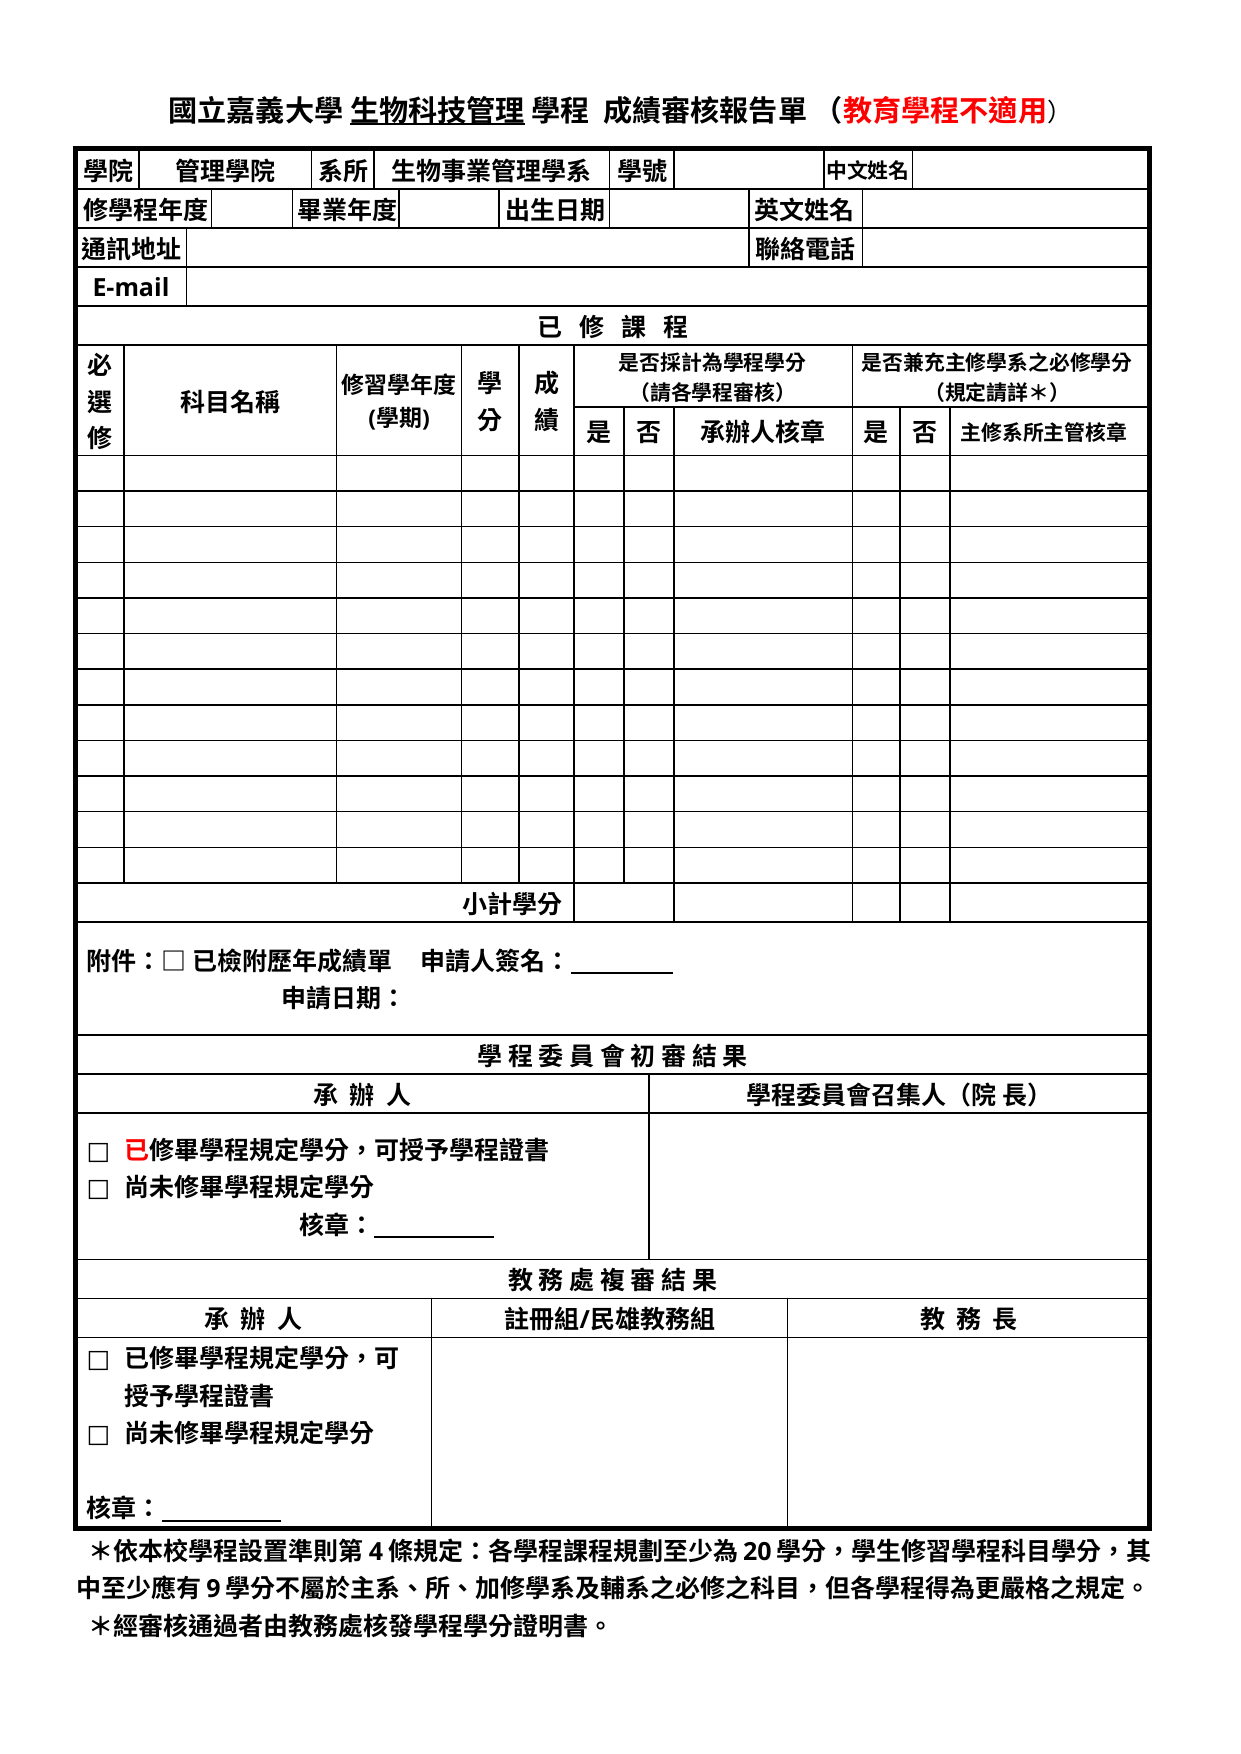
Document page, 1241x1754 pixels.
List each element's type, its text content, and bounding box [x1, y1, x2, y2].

table_cell E-mail [78, 268, 186, 305]
table_cell [462, 492, 518, 526]
table_cell [337, 492, 461, 526]
table_cell [575, 634, 623, 668]
table_cell [853, 563, 899, 597]
table_cell 已 修 課 程 [78, 307, 1147, 344]
table_cell [625, 492, 673, 526]
table_cell [125, 456, 336, 490]
table_cell 聯絡電話 [750, 229, 862, 266]
table_cell [901, 884, 949, 921]
table_cell [901, 563, 949, 597]
table_cell [901, 706, 949, 739]
table_cell [575, 670, 623, 704]
table_header [675, 151, 823, 188]
table_cell [625, 634, 673, 668]
table_cell [625, 456, 673, 490]
table_cell [125, 599, 336, 633]
table_cell 教 務 長 [788, 1299, 1147, 1337]
table_cell 承辦人核章 [675, 408, 852, 454]
table_cell 修學程年度 [78, 190, 211, 227]
table_cell [575, 492, 623, 526]
table_cell [951, 777, 1147, 811]
table_cell [951, 741, 1147, 775]
table_cell [625, 670, 673, 704]
table_cell [462, 706, 518, 739]
table_cell [462, 456, 518, 490]
table_cell 已修畢學程規定學分，可授予學程證書 尚未修畢學程規定學分 核章： [78, 1338, 431, 1526]
table_cell [901, 848, 949, 882]
table_cell 畢業年度 [293, 190, 398, 227]
table_cell 是否兼充主修學系之必修學分 （規定請詳＊） [853, 346, 1147, 406]
table_cell 修習學年度(學期) [337, 346, 461, 454]
table_cell 承 辦 人 [78, 1299, 431, 1337]
table_cell [462, 741, 518, 775]
table_cell [78, 527, 123, 561]
table_cell [951, 812, 1147, 846]
table_cell [125, 706, 336, 739]
table_cell [462, 777, 518, 811]
text ＊依本校學程設置準則第4條規定：各學程課程規劃至少為20學分，學生修習學程科目學分，其中至少應有9學分不屬於主系、所、加修學系及輔系之必修之科目，但各學程得為更嚴格之規定。 [76, 1531, 1152, 1605]
table_cell [78, 599, 123, 633]
table_cell 否 [625, 408, 673, 454]
table_cell 是 [853, 408, 899, 454]
table_cell [675, 492, 852, 526]
table_cell [853, 884, 899, 921]
table_cell [337, 777, 461, 811]
table_cell [125, 848, 336, 882]
table_cell [575, 884, 673, 921]
table_cell [337, 599, 461, 633]
table_cell [575, 741, 623, 775]
table_cell 通訊地址 [78, 229, 186, 266]
table_cell [78, 670, 123, 704]
table_cell [78, 848, 123, 882]
table_cell [675, 670, 852, 704]
table_cell [125, 777, 336, 811]
table_cell [625, 599, 673, 633]
table_cell [337, 456, 461, 490]
table_cell [853, 527, 899, 561]
table_cell [901, 492, 949, 526]
table_cell [462, 634, 518, 668]
table_cell [863, 229, 1147, 266]
table_cell [650, 1114, 1147, 1258]
table_cell [78, 634, 123, 668]
table_cell [951, 492, 1147, 526]
table_cell [78, 812, 123, 846]
table_cell [125, 741, 336, 775]
table_cell [462, 527, 518, 561]
table_cell [520, 634, 573, 668]
table_cell 否 [901, 408, 949, 454]
table_cell [520, 741, 573, 775]
table_cell [520, 848, 573, 882]
table_cell [337, 812, 461, 846]
table_cell [575, 563, 623, 597]
table_cell [675, 527, 852, 561]
table_cell [520, 527, 573, 561]
table_cell [951, 884, 1147, 921]
table_cell [462, 599, 518, 633]
table_cell [675, 706, 852, 739]
table_cell 學程委員會召集人（院 長） [650, 1075, 1147, 1112]
table_cell [853, 812, 899, 846]
table_cell [951, 848, 1147, 882]
table_cell [853, 634, 899, 668]
table_cell 小計學分 [78, 884, 573, 921]
table_cell [520, 563, 573, 597]
text 國立嘉義大學 生物科技管理 學程 成績審核報告單 （教育學程不適用） [89, 71, 1152, 146]
table_cell 已修畢學程規定學分，可授予學程證書 尚未修畢學程規定學分 核章： [78, 1114, 648, 1258]
table_cell [125, 527, 336, 561]
table_cell [462, 848, 518, 882]
table_cell [901, 741, 949, 775]
table_cell [78, 706, 123, 739]
table_cell [187, 268, 1147, 305]
table_cell [951, 634, 1147, 668]
table_cell 附件：□ 已檢附歷年成績單 申請人簽名： 申請日期： [78, 923, 1147, 1034]
table_cell [520, 456, 573, 490]
table_cell 學 程 委 員 會 初 審 結 果 [78, 1036, 1147, 1073]
table_cell [400, 190, 498, 227]
table_cell [675, 599, 852, 633]
table_cell [212, 190, 292, 227]
table_cell [901, 599, 949, 633]
table_header 學號 [610, 151, 673, 188]
table_cell [625, 777, 673, 811]
table_cell [788, 1338, 1147, 1526]
table_cell [951, 706, 1147, 739]
table_cell 出生日期 [500, 190, 609, 227]
table_cell [462, 812, 518, 846]
table_cell [575, 599, 623, 633]
table_cell [125, 563, 336, 597]
table_cell [853, 456, 899, 490]
table_cell [432, 1338, 787, 1526]
table_cell [853, 599, 899, 633]
table_cell [901, 812, 949, 846]
table_header [913, 151, 1147, 188]
table_cell [125, 492, 336, 526]
table_cell [675, 741, 852, 775]
table_cell [337, 527, 461, 561]
table_cell [675, 456, 852, 490]
table_cell [575, 777, 623, 811]
table_cell [951, 563, 1147, 597]
table_cell 必選修 [78, 346, 123, 454]
table_cell 教 務 處 複 審 結 果 [78, 1260, 1147, 1298]
table_cell [675, 812, 852, 846]
table_cell [625, 563, 673, 597]
table_cell [853, 777, 899, 811]
table_cell [125, 670, 336, 704]
text ＊經審核通過者由教務處核發學程學分證明書。 [89, 1605, 1152, 1643]
table_cell [78, 492, 123, 526]
table_cell [78, 777, 123, 811]
table_cell [951, 456, 1147, 490]
table_cell [337, 848, 461, 882]
table_cell [625, 741, 673, 775]
table_cell [575, 812, 623, 846]
table_cell [337, 634, 461, 668]
table_cell [625, 812, 673, 846]
table_cell [853, 741, 899, 775]
table_cell [675, 563, 852, 597]
table_cell 科目名稱 [125, 346, 336, 454]
table_cell [853, 848, 899, 882]
table_cell [853, 670, 899, 704]
table_cell [462, 670, 518, 704]
table_cell [575, 527, 623, 561]
table_cell [520, 599, 573, 633]
table_cell [78, 456, 123, 490]
table_cell 主修系所主管核章 [951, 408, 1147, 454]
table_header 系所 [312, 151, 373, 188]
table_cell [951, 527, 1147, 561]
table_header 生物事業管理學系 [375, 151, 609, 188]
table_cell [675, 777, 852, 811]
table_cell [520, 706, 573, 739]
table_cell 註冊組/民雄教務組 [432, 1299, 787, 1337]
table_cell [187, 229, 748, 266]
table_cell [675, 884, 852, 921]
table_cell [951, 670, 1147, 704]
table_cell [853, 706, 899, 739]
table_cell [901, 634, 949, 668]
table_cell [125, 812, 336, 846]
table_cell [901, 777, 949, 811]
table_cell [863, 190, 1147, 227]
table_header 學院 [78, 151, 138, 188]
table_cell [520, 492, 573, 526]
table_header 管理學院 [140, 151, 311, 188]
table_cell [575, 848, 623, 882]
table_cell [625, 706, 673, 739]
table_cell [520, 777, 573, 811]
table_cell [78, 741, 123, 775]
table_cell [520, 670, 573, 704]
table_cell [675, 634, 852, 668]
table_cell [901, 456, 949, 490]
table_cell [951, 599, 1147, 633]
table_cell 成績 [520, 346, 573, 454]
table_cell 承 辦 人 [78, 1075, 648, 1112]
table_cell 學分 [462, 346, 518, 454]
table_cell [337, 670, 461, 704]
table_header 中文姓名 [825, 151, 912, 188]
table_cell [125, 634, 336, 668]
table_cell [901, 670, 949, 704]
table_cell [675, 848, 852, 882]
table_cell [853, 492, 899, 526]
table_cell 是否採計為學程學分 （請各學程審核） [575, 346, 852, 406]
table_cell [575, 456, 623, 490]
table_cell [575, 706, 623, 739]
table_cell [520, 812, 573, 846]
table_cell [337, 706, 461, 739]
table_cell [625, 848, 673, 882]
table_cell 英文姓名 [750, 190, 862, 227]
table_cell [610, 190, 748, 227]
table_cell [78, 563, 123, 597]
table_cell [462, 563, 518, 597]
table_cell [901, 527, 949, 561]
table_cell [625, 527, 673, 561]
table_cell [337, 741, 461, 775]
table_cell [337, 563, 461, 597]
table_cell 是 [575, 408, 623, 454]
